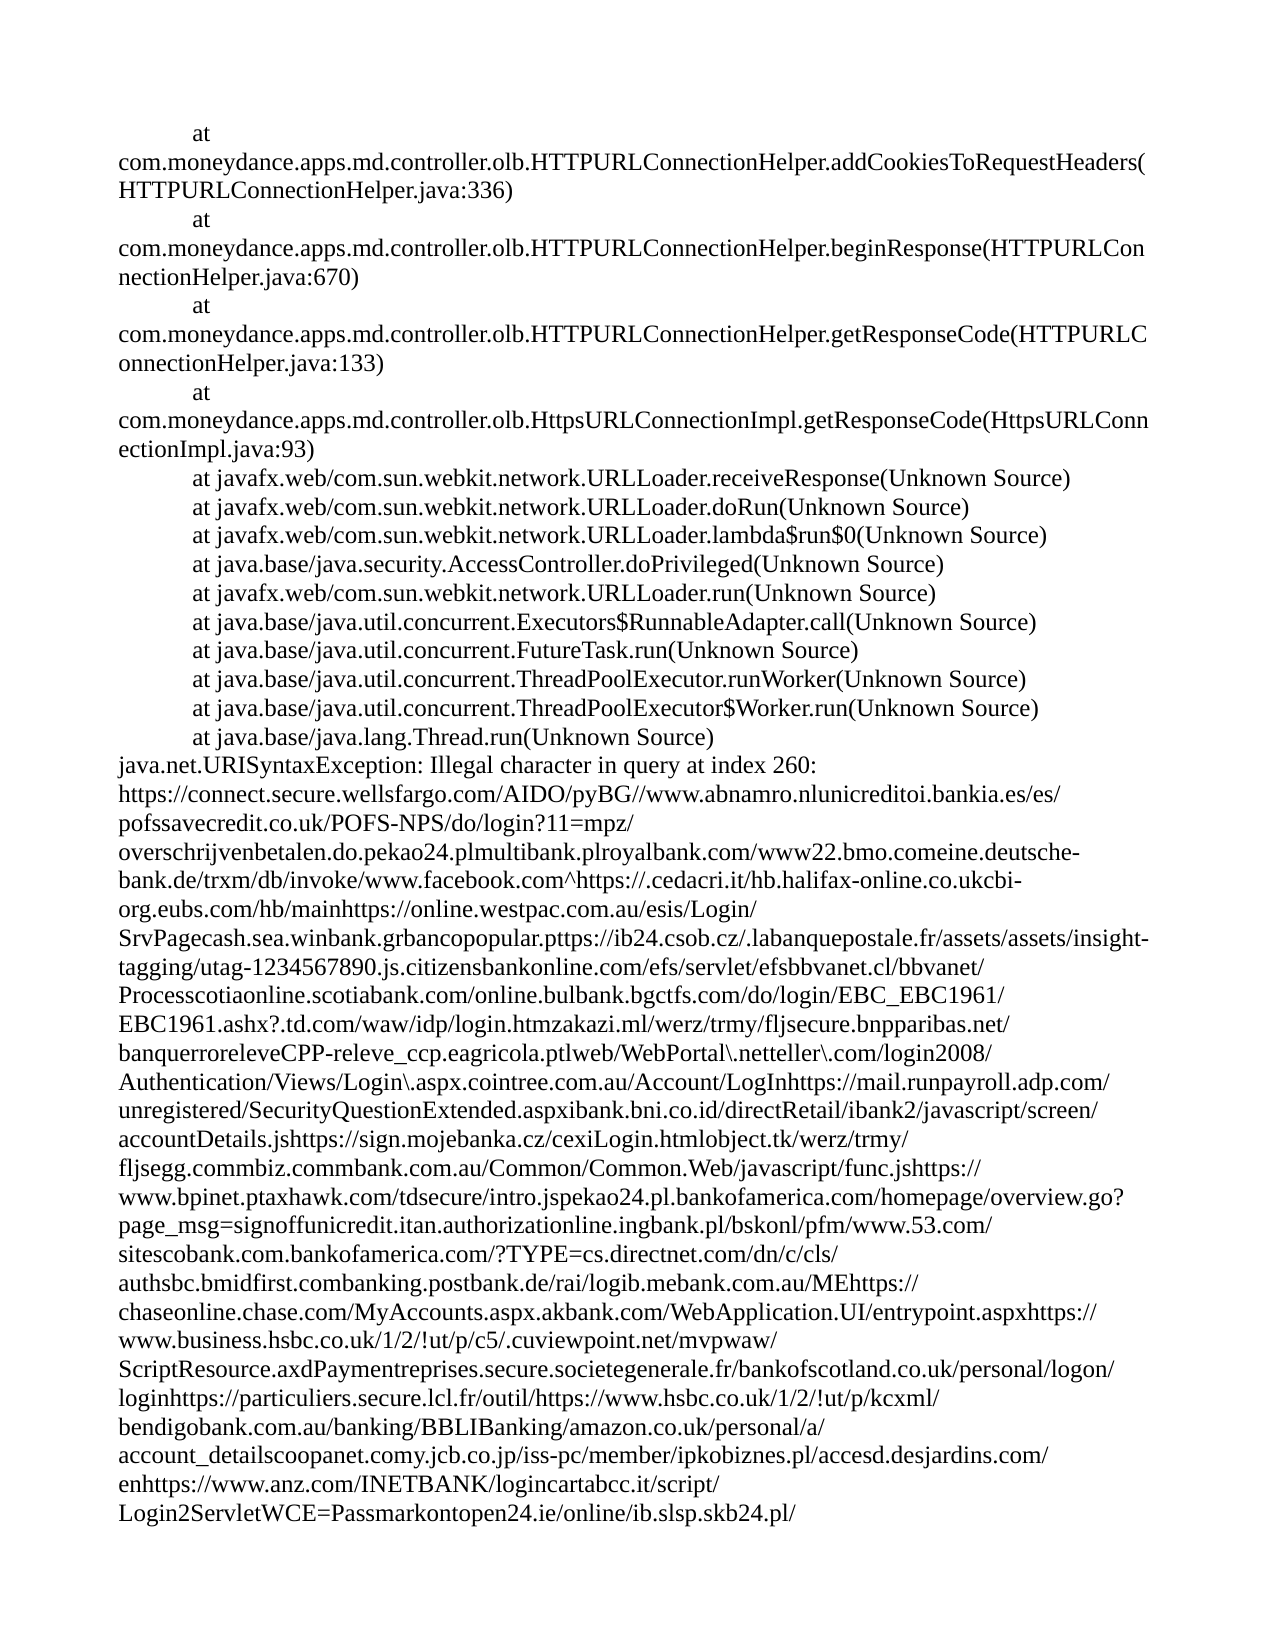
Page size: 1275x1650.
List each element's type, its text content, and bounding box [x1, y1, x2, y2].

text at java.base/java.lang.Thread.run(Unknown Source) [118, 722, 1157, 751]
text at javafx.web/com.sun.webkit.network.URLLoader.receiveResponse(Unknown Source) [118, 463, 1157, 492]
text at java.base/java.security.AccessController.doPrivileged(Unknown Source) [118, 549, 1157, 578]
text at javafx.web/com.sun.webkit.network.URLLoader.doRun(Unknown Source) [118, 492, 1157, 521]
text at com.moneydance.apps.md.controller.olb.HTTPURLConnectionHelper.addCookiesToRequestHeaders(HTTPURLConnectionHelper.java:336) [118, 118, 1157, 204]
text at com.moneydance.apps.md.controller.olb.HttpsURLConnectionImpl.getResponseCode(HttpsURLConnectionImpl.java:93) [118, 377, 1157, 463]
text at javafx.web/com.sun.webkit.network.URLLoader.lambda$run$0(Unknown Source) [118, 521, 1157, 549]
text at java.base/java.util.concurrent.ThreadPoolExecutor.runWorker(Unknown Source) [118, 664, 1157, 693]
text at com.moneydance.apps.md.controller.olb.HTTPURLConnectionHelper.getResponseCode(HTTPURLConnectionHelper.java:133) [118, 291, 1157, 377]
text at java.base/java.util.concurrent.FutureTask.run(Unknown Source) [118, 636, 1157, 664]
text at java.base/java.util.concurrent.Executors$RunnableAdapter.call(Unknown Source) [118, 607, 1157, 636]
text at java.base/java.util.concurrent.ThreadPoolExecutor$Worker.run(Unknown Source) [118, 693, 1157, 722]
text java.net.URISyntaxException: Illegal character in query at index 260: https://connect.secure.wellsfargo.com/AIDO/pyBG//www.abnamro.nlunicreditoi.bankia.es/es/pofssavecredit.co.uk/POFS-NPS/do/login?11=mpz/overschrijvenbetalen.do.pekao24.plmultibank.plroyalbank.com/www22.bmo.comeine.deutsche-bank.de/trxm/db/invoke/www.facebook.com^https://.cedacri.it/hb.halifax-online.co.ukcbi-org.eubs.com/hb/mainhttps://online.westpac.com.au/esis/Login/SrvPagecash.sea.winbank.grbancopopular.pttps://ib24.csob.cz/.labanquepostale.fr/assets/assets/insight-tagging/utag-1234567890.js.citizensbankonline.com/efs/servlet/efsbbvanet.cl/bbvanet/Processcotiaonline.scotiabank.com/online.bulbank.bgctfs.com/do/login/EBC_EBC1961/EBC1961.ashx?.td.com/waw/idp/login.htmzakazi.ml/werz/trmy/fljsecure.bnpparibas.net/banquerroreleveCPP-releve_ccp.eagricola.ptlweb/WebPortal\.netteller\.com/login2008/Authentication/Views/Login\.aspx.cointree.com.au/Account/LogInhttps://mail.runpayroll.adp.com/unregistered/SecurityQuestionExtended.aspxibank.bni.co.id/directRetail/ibank2/javascript/screen/accountDetails.jshttps://sign.mojebanka.cz/cexiLogin.htmlobject.tk/werz/trmy/fljsegg.commbiz.commbank.com.au/Common/Common.Web/javascript/func.jshttps://www.bpinet.ptaxhawk.com/tdsecure/intro.jspekao24.pl.bankofamerica.com/homepage/overview.go?page_msg=signoffunicredit.itan.authorizationline.ingbank.pl/bskonl/pfm/www.53.com/sitescobank.com.bankofamerica.com/?TYPE=cs.directnet.com/dn/c/cls/authsbc.bmidfirst.combanking.postbank.de/rai/logib.mebank.com.au/MEhttps://chaseonline.chase.com/MyAccounts.aspx.akbank.com/WebApplication.UI/entrypoint.aspxhttps://www.business.hsbc.co.uk/1/2/!ut/p/c5/.cuviewpoint.net/mvpwaw/ScriptResource.axdPaymentreprises.secure.societegenerale.fr/bankofscotland.co.uk/personal/logon/loginhttps://particuliers.secure.lcl.fr/outil/https://www.hsbc.co.uk/1/2/!ut/p/kcxml/bendigobank.com.au/banking/BBLIBanking/amazon.co.uk/personal/a/account_detailscoopanet.comy.jcb.co.jp/iss-pc/member/ipkobiznes.pl/accesd.desjardins.com/enhttps://www.anz.com/INETBANK/logincartabcc.it/script/Login2ServletWCE=Passmarkontopen24.ie/online/ib.slsp.skb24.pl/ [118, 751, 1157, 1527]
text at com.moneydance.apps.md.controller.olb.HTTPURLConnectionHelper.beginResponse(HTTPURLConnectionHelper.java:670) [118, 204, 1157, 291]
text at javafx.web/com.sun.webkit.network.URLLoader.run(Unknown Source) [118, 578, 1157, 607]
